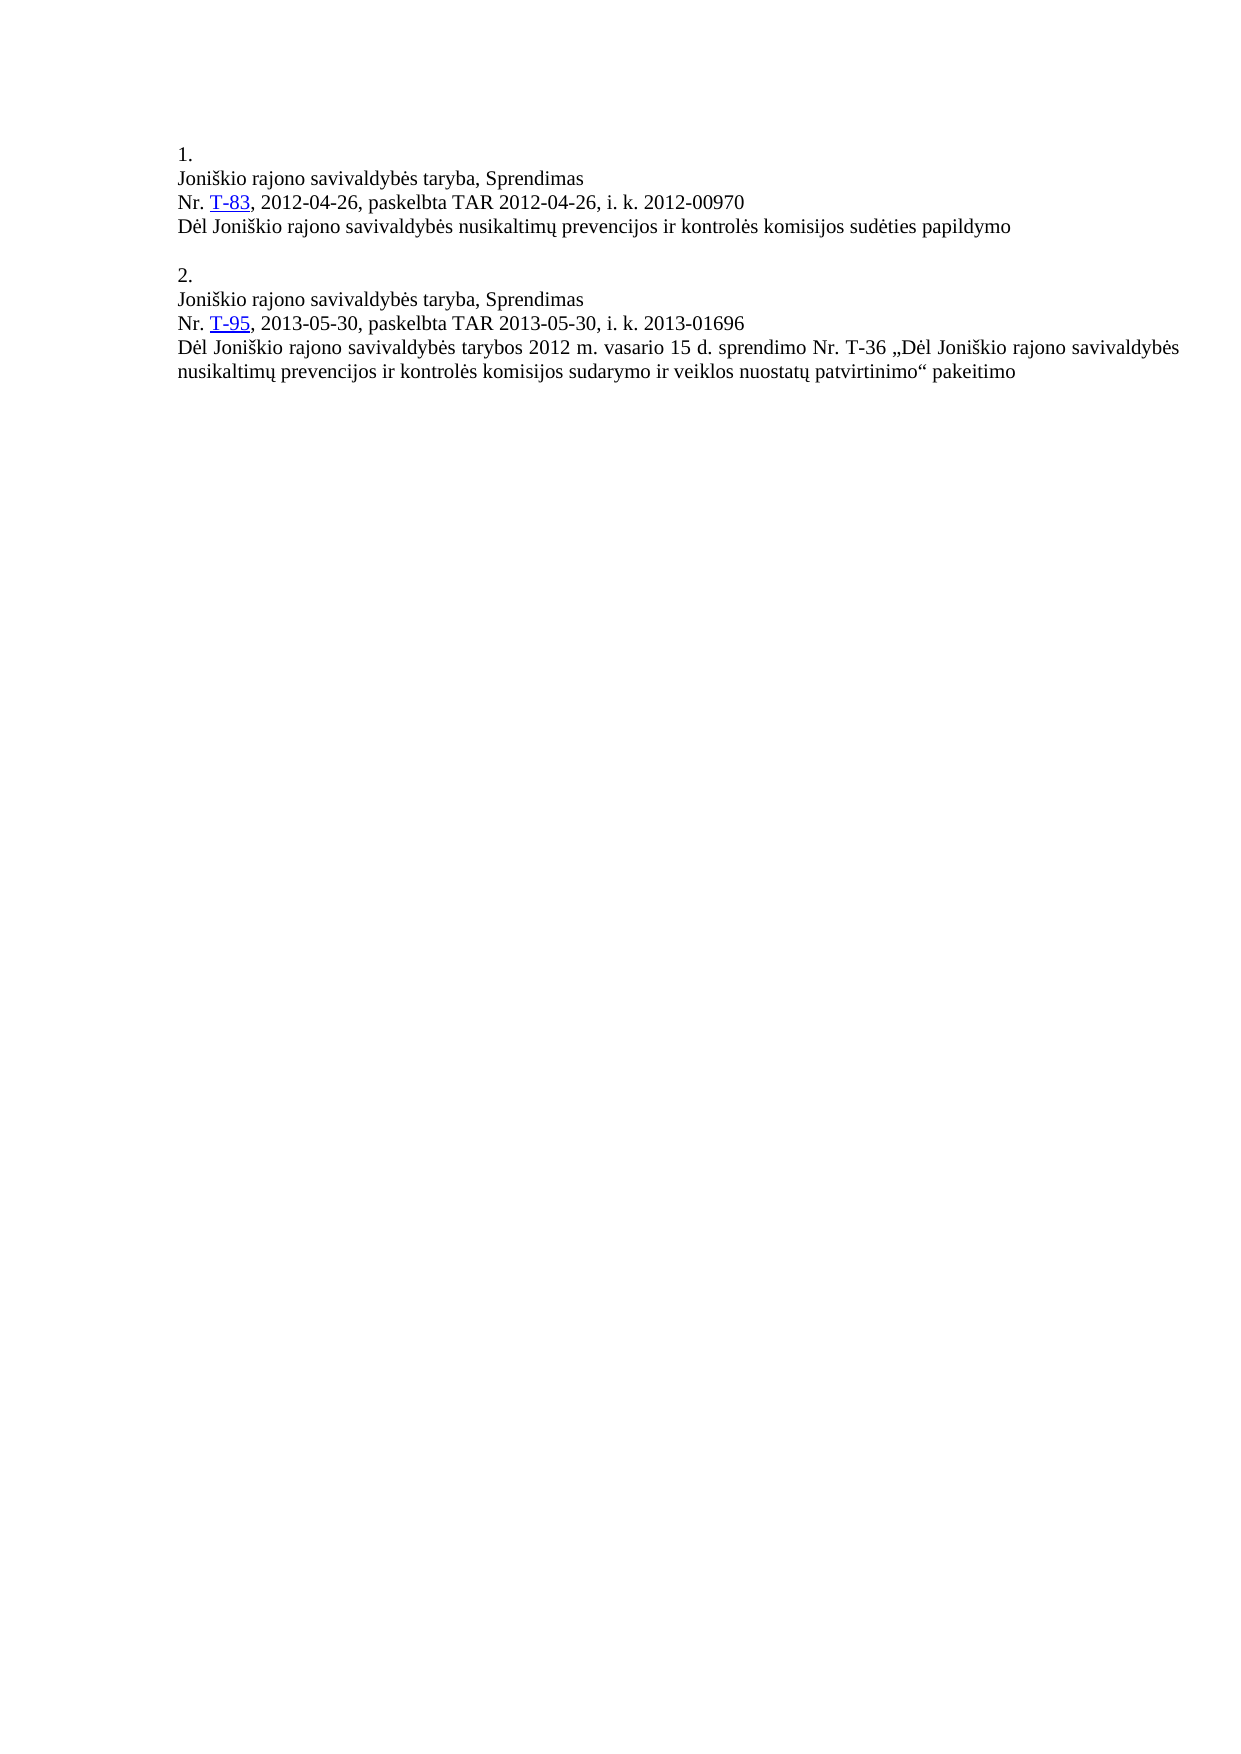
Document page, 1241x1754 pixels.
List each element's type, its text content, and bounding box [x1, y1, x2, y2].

text 2. [177, 262, 1181, 287]
text Joniškio rajono savivaldybės taryba, Sprendimas [177, 166, 1181, 190]
text 1. [177, 142, 1181, 166]
text Nr. T-83, 2012-04-26, paskelbta TAR 2012-04-26, i. k. 2012-00970 [177, 190, 1181, 214]
text Dėl Joniškio rajono savivaldybės nusikaltimų prevencijos ir kontrolės komisijos sudėties papildymo [177, 214, 1181, 238]
text Joniškio rajono savivaldybės taryba, Sprendimas [177, 287, 1181, 311]
text Nr. T-95, 2013-05-30, paskelbta TAR 2013-05-30, i. k. 2013-01696 [177, 311, 1181, 335]
text Dėl Joniškio rajono savivaldybės tarybos 2012 m. vasario 15 d. sprendimo Nr. T-36 „Dėl Joniškio rajono savivaldybės nusikaltimų prevencijos ir kontrolės komisijos sudarymo ir veiklos nuostatų patvirtinimo“ pakeitimo [177, 335, 1181, 383]
